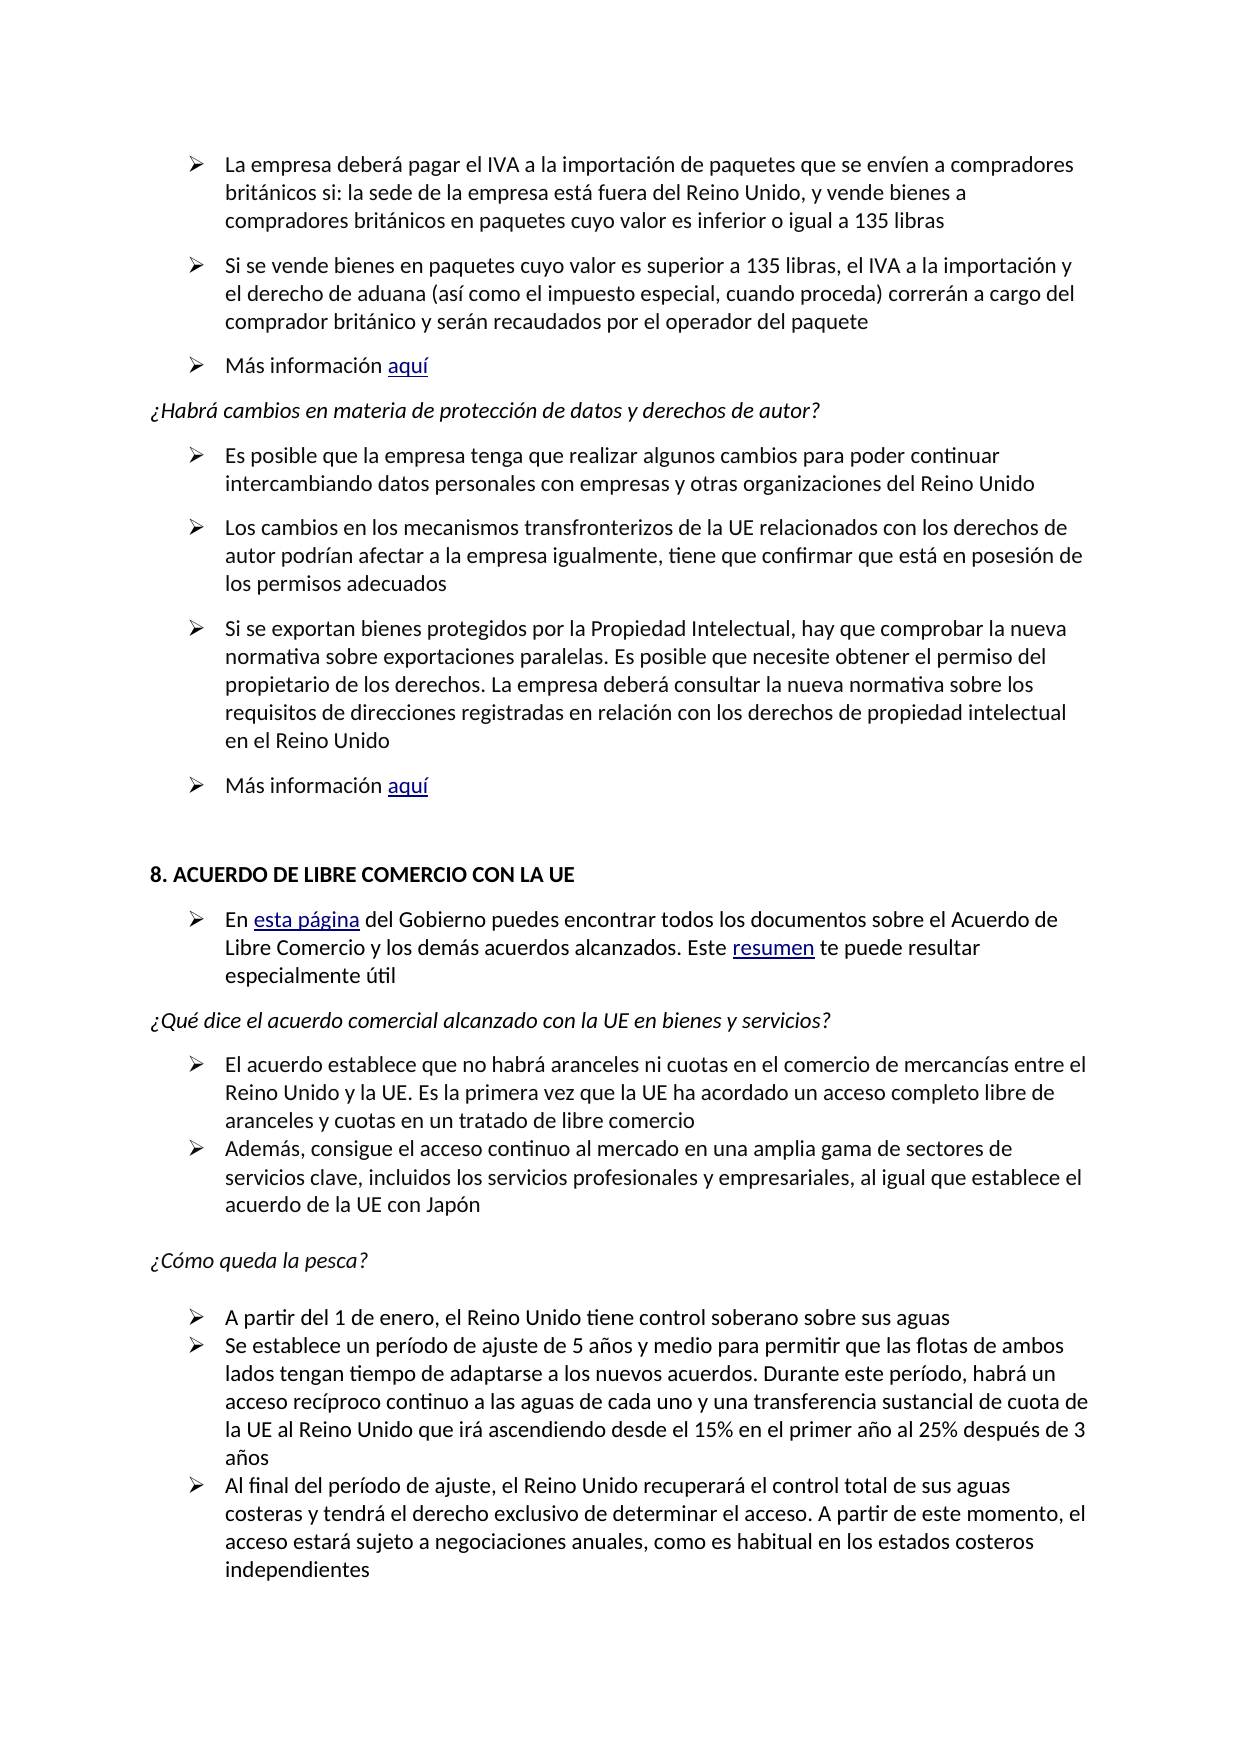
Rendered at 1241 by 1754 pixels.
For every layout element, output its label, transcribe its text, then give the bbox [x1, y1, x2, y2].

text ¿Qué dice el acuerdo comercial alcanzado con la UE en bienes y servicios? [150, 1006, 1090, 1034]
list A partir del 1 de enero, el Reino Unido tiene control soberano sobre sus aguas [187, 1303, 1090, 1331]
list En esta página del Gobierno puedes encontrar todos los documentos sobre el Acuerdo de Libre Comercio y los demás acuerdos alcanzados. Este resumen te puede resultar especialmente útil [187, 905, 1090, 989]
text 8. ACUERDO DE LIBRE COMERCIO CON LA UE [150, 860, 1090, 888]
list El acuerdo establece que no habrá aranceles ni cuotas en el comercio de mercancías entre el Reino Unido y la UE. Es la primera vez que la UE ha acordado un acceso completo libre de aranceles y cuotas en un tratado de libre comercio [187, 1051, 1090, 1134]
list Si se exportan bienes protegidos por la Propiedad Intelectual, hay que comprobar la nueva normativa sobre exportaciones paralelas. Es posible que necesite obtener el permiso del propietario de los derechos. La empresa deberá consultar la nueva normativa sobre los requisitos de direcciones registradas en relación con los derechos de propiedad intelectual en el Reino Unido [187, 614, 1090, 754]
text ¿Habrá cambios en materia de protección de datos y derechos de autor? [150, 396, 1090, 424]
list Más información aquí [187, 771, 1090, 799]
list La empresa deberá pagar el IVA a la importación de paquetes que se envíen a compradores británicos si: la sede de la empresa está fuera del Reino Unido, y vende bienes a compradores británicos en paquetes cuyo valor es inferior o igual a 135 libras [187, 150, 1090, 234]
text ¿Cómo queda la pesca? [150, 1247, 1090, 1275]
list Al final del período de ajuste, el Reino Unido recuperará el control total de sus aguas costeras y tendrá el derecho exclusivo de determinar el acceso. A partir de este momento, el acceso estará sujeto a negociaciones anuales, como es habitual en los estados costeros independientes [187, 1471, 1090, 1583]
list Si se vende bienes en paquetes cuyo valor es superior a 135 libras, el IVA a la importación y el derecho de aduana (así como el impuesto especial, cuando proceda) correrán a cargo del comprador británico y serán recaudados por el operador del paquete [187, 251, 1090, 335]
list Los cambios en los mecanismos transfronterizos de la UE relacionados con los derechos de autor podrían afectar a la empresa igualmente, tiene que confirmar que está en posesión de los permisos adecuados [187, 513, 1090, 598]
list Es posible que la empresa tenga que realizar algunos cambios para poder continuar intercambiando datos personales con empresas y otras organizaciones del Reino Unido [187, 441, 1090, 497]
list Se establece un período de ajuste de 5 años y medio para permitir que las flotas de ambos lados tengan tiempo de adaptarse a los nuevos acuerdos. Durante este período, habrá un acceso recíproco continuo a las aguas de cada uno y una transferencia sustancial de cuota de la UE al Reino Unido que irá ascendiendo desde el 15% en el primer año al 25% después de 3 años [187, 1331, 1090, 1471]
list Más información aquí [187, 351, 1090, 379]
list Además, consigue el acceso continuo al mercado en una amplia gama de sectores de servicios clave, incluidos los servicios profesionales y empresariales, al igual que establece el acuerdo de la UE con Japón [187, 1134, 1090, 1219]
